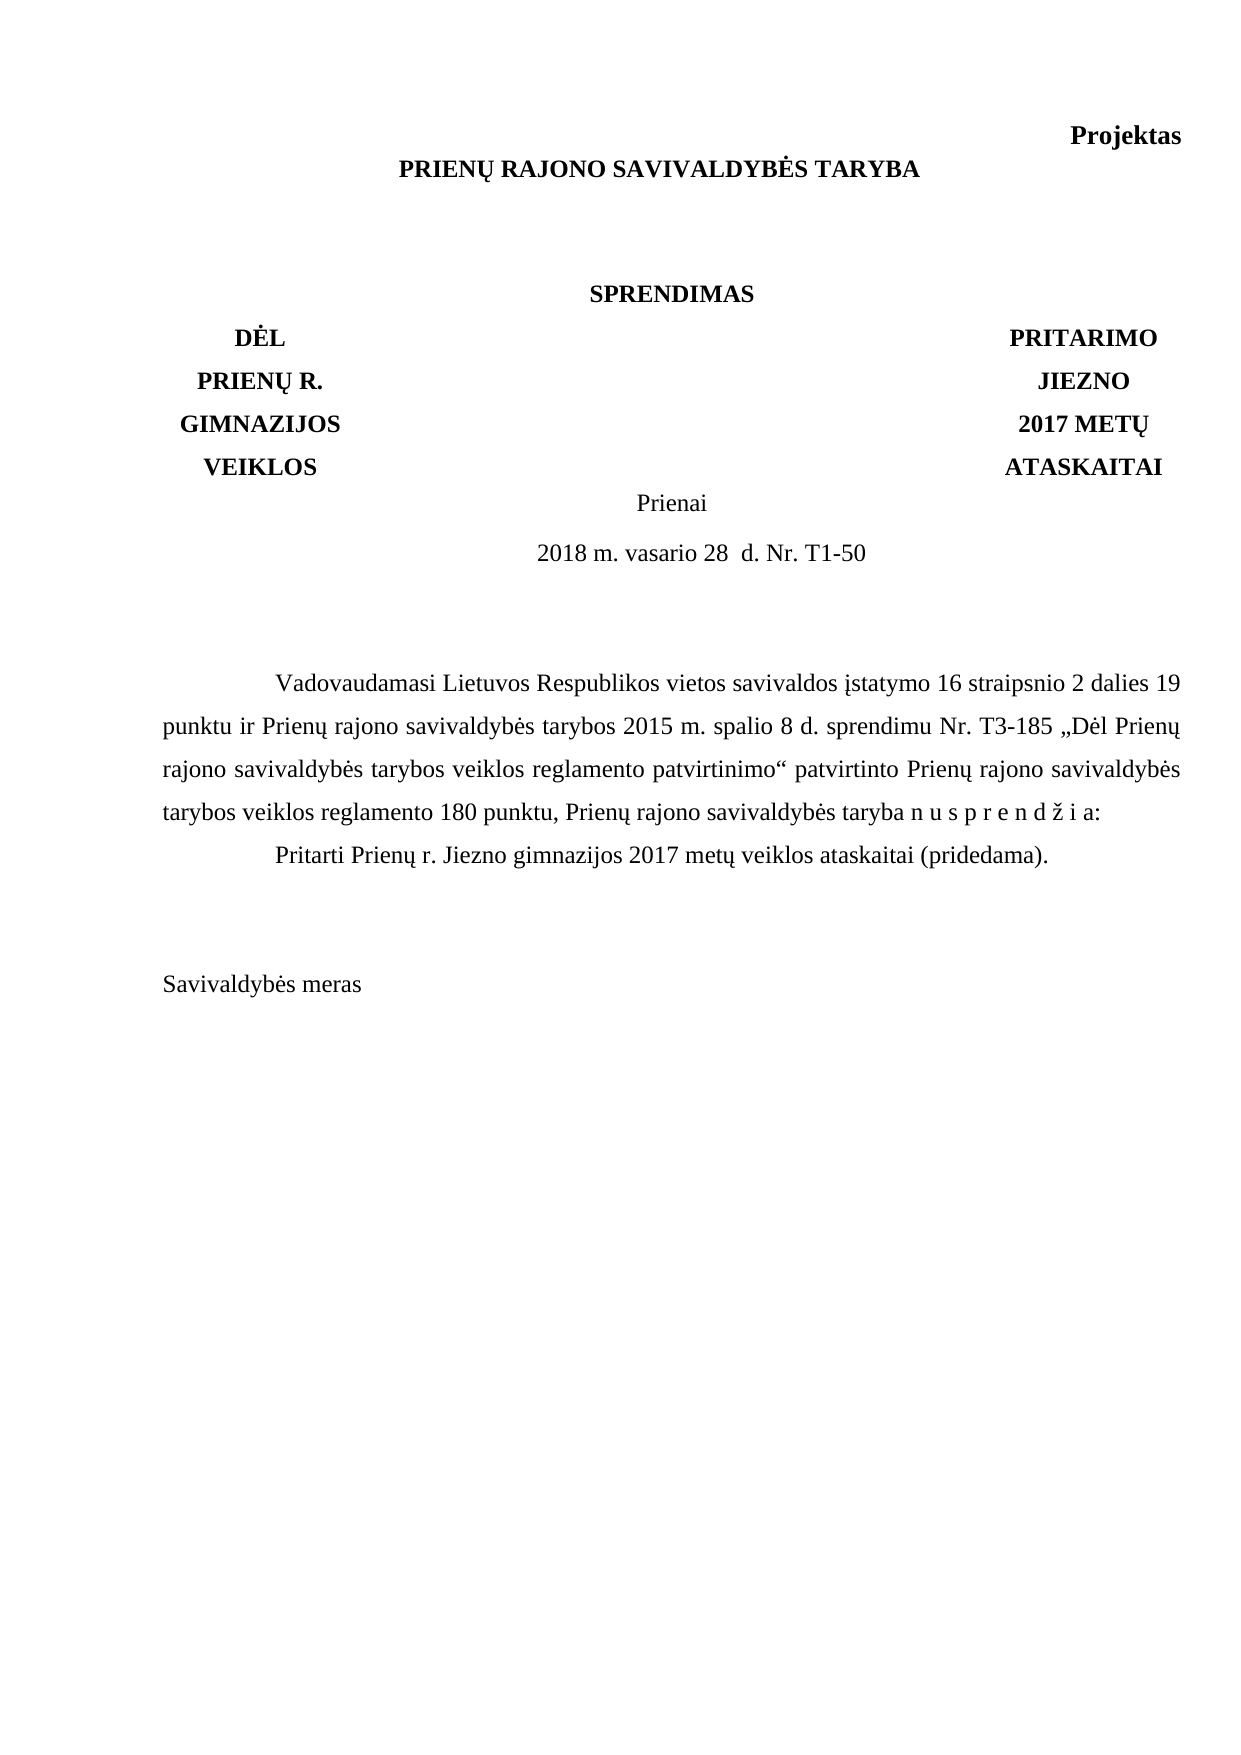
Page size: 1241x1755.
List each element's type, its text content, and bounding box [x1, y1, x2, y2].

text Vadovaudamasi Lietuvos Respublikos vietos savivaldos įstatymo 16 straipsnio 2 dalies 19 punktu ir Prienų rajono savivaldybės tarybos 2015 m. spalio 8 d. sprendimu Nr. T3-185 „Dėl Prienų rajono savivaldybės tarybos veiklos reglamento patvirtinimo“ patvirtinto Prienų rajono savivaldybės tarybos veiklos reglamento 180 punktu, Prienų rajono savivaldybės taryba n u s p r e n d ž i a: [162, 668, 1181, 826]
text DĖL PRITARIMO PRIENŲ R. JIEZNO GIMNAZIJOS 2017 METŲ VEIKLOS ATASKAITAI [162, 323, 1181, 481]
text PRIENŲ RAJONO SAVIVALDYBĖS TARYBA [330, 154, 989, 182]
text [330, 182, 989, 216]
text Pritarti Prienų r. Jiezno gimnazijos 2017 metų veiklos ataskaitai (pridedama). [162, 840, 1181, 869]
text SPRENDIMAS [162, 279, 1181, 308]
text 2018 m. vasario 28 d. Nr. T1-50 [162, 538, 1181, 567]
text Savivaldybės meras [162, 969, 1181, 998]
text Projektas [162, 119, 1181, 154]
text Prienai [377, 488, 967, 517]
text [377, 325, 967, 488]
